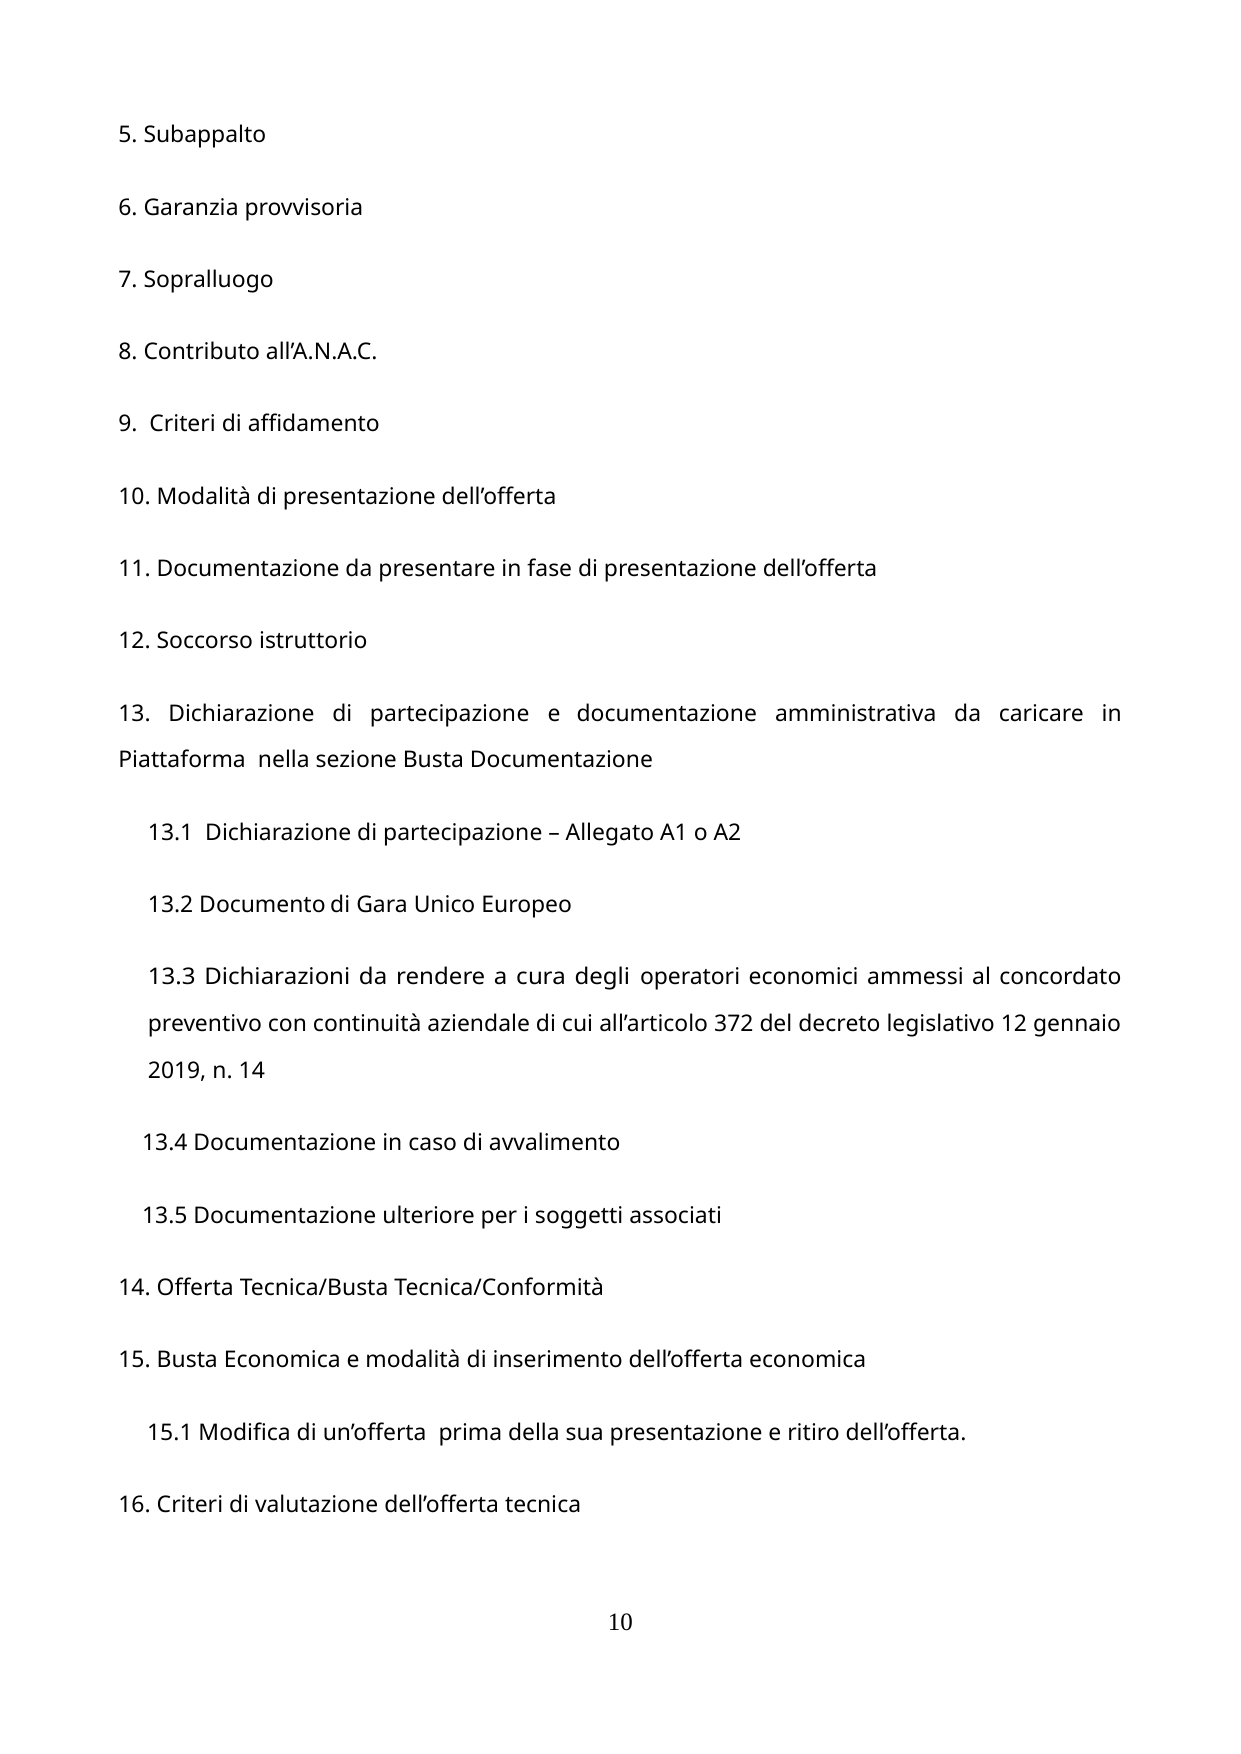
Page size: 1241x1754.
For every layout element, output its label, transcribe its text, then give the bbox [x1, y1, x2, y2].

subtitle 13. Dichiarazione di partecipazione e documentazione amministrativa da caricare in Piattaforma nella sezione Busta Documentazione [118, 696, 1122, 774]
text 8. Contributo all’A.N.A.C. [118, 335, 1122, 366]
text 11. Documentazione da presentare in fase di presentazione dell’offerta [118, 552, 1122, 583]
text 14. Offerta Tecnica/Busta Tecnica/Conformità [118, 1271, 1122, 1302]
text 13.1 Dichiarazione di partecipazione – Allegato A1 o A2 [148, 816, 1122, 847]
text 9. Criteri di affidamento [118, 407, 1122, 438]
text 6. Garanzia provvisoria [118, 190, 1122, 222]
text 15.1 Modifica di un’offerta prima della sua presentazione e ritiro dell’offerta. [141, 1415, 1122, 1447]
text 13.4 Documentazione in caso di avvalimento [142, 1126, 1122, 1157]
text 15. Busta Economica e modalità di inserimento dell’offerta economica [118, 1343, 1122, 1374]
subtitle 13.2 Documento di Gara Unico Europeo [148, 888, 1122, 919]
text 5. Subappalto [118, 118, 1122, 149]
text 13.5 Documentazione ulteriore per i soggetti associati [142, 1198, 1122, 1230]
text 12. Soccorso istruttorio [118, 624, 1122, 655]
subtitle 13.3 Dichiarazioni da rendere a cura degli operatori economici ammessi al concordato preventivo con continuità aziendale di cui all’articolo 372 del decreto legislativo 12 gennaio 2019, n. 14 [148, 960, 1122, 1085]
text 10. Modalità di presentazione dell’offerta [118, 479, 1122, 511]
text 7. Sopralluogo [118, 263, 1122, 294]
text 16. CRITERI DI VALUTAZIONE DELL’OFFERTA TECNICA [118, 1488, 1122, 1519]
